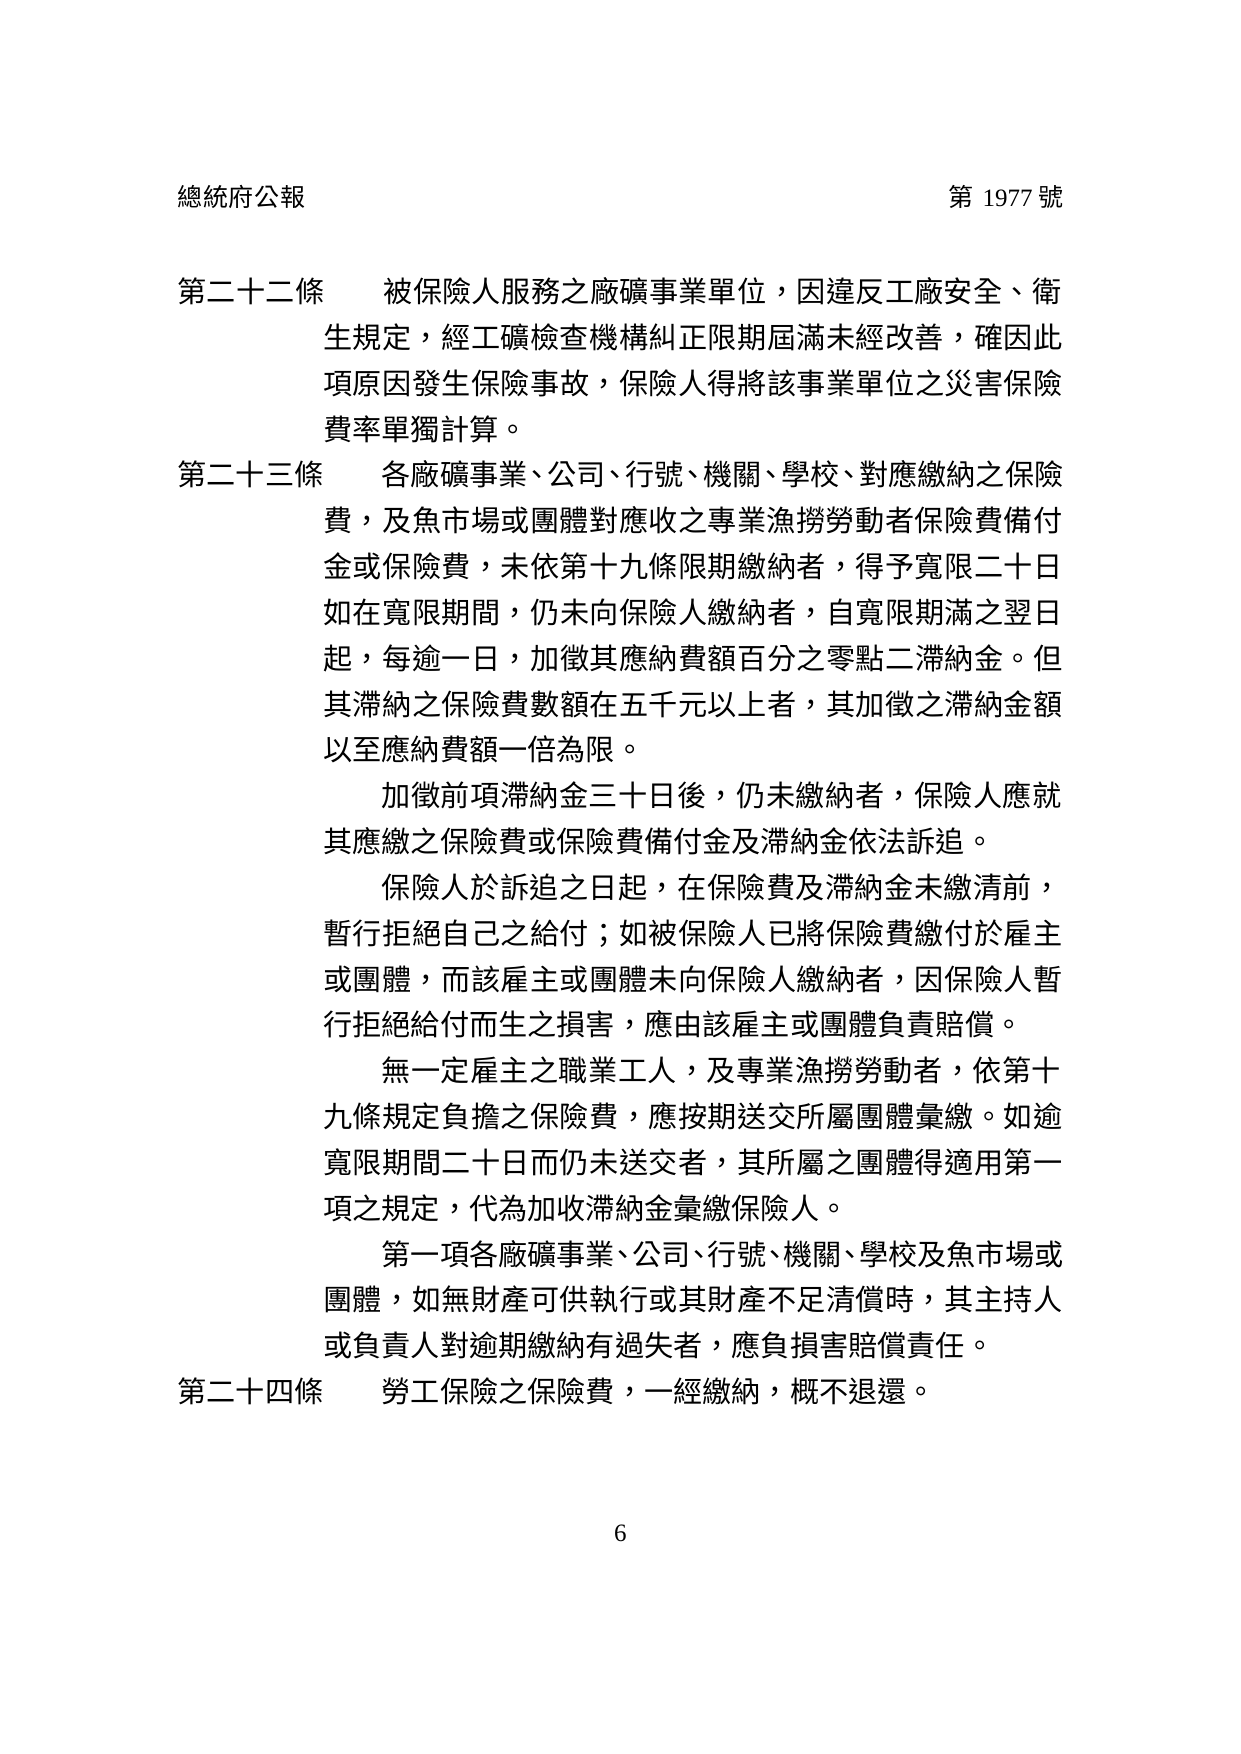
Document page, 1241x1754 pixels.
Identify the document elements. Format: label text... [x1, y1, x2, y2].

text 加徵前項滯納金三十日後，仍未繳納者，保險人應就其應繳之保險費或保險費備付金及滯納金依法訴追。 [323, 770, 1063, 862]
text 保險人於訴追之日起，在保險費及滯納金未繳清前，暫行拒絕自己之給付；如被保險人已將保險費繳付於雇主或團體，而該雇主或團體未向保險人繳納者，因保險人暫行拒絕給付而生之損害，應由該雇主或團體負責賠償。 [323, 862, 1063, 1045]
text 第二十四條 勞工保險之保險費，一經繳納，概不退還。 [177, 1366, 1063, 1412]
text 第一項各廠礦事業、公司、行號、機關、學校及魚市場或團體，如無財產可供執行或其財產不足清償時，其主持人或負責人對逾期繳納有過失者，應負損害賠償責任。 [323, 1228, 1063, 1366]
text 第二十二條 被保險人服務之廠礦事業單位，因違反工廠安全、衛生規定，經工礦檢查機構糾正限期屆滿未經改善，確因此項原因發生保險事故，保險人得將該事業單位之災害保險費率單獨計算。 [177, 266, 1063, 449]
text 第二十三條 各廠礦事業、公司、行號、機關、學校、對應繳納之保險費，及魚市場或團體對應收之專業漁撈勞動者保險費備付金或保險費，未依第十九條限期繳納者，得予寬限二十日；如在寬限期間，仍未向保險人繳納者，自寬限期滿之翌日起，每逾一日，加徵其應納費額百分之零點二滯納金。但其滯納之保險費數額在五千元以上者，其加徵之滯納金額，以至應納費額一倍為限。 [177, 449, 1063, 770]
text 無一定雇主之職業工人，及專業漁撈勞動者，依第十九條規定負擔之保險費，應按期送交所屬團體彙繳。如逾寬限期間二十日而仍未送交者，其所屬之團體得適用第一項之規定，代為加收滯納金彙繳保險人。 [323, 1045, 1063, 1228]
